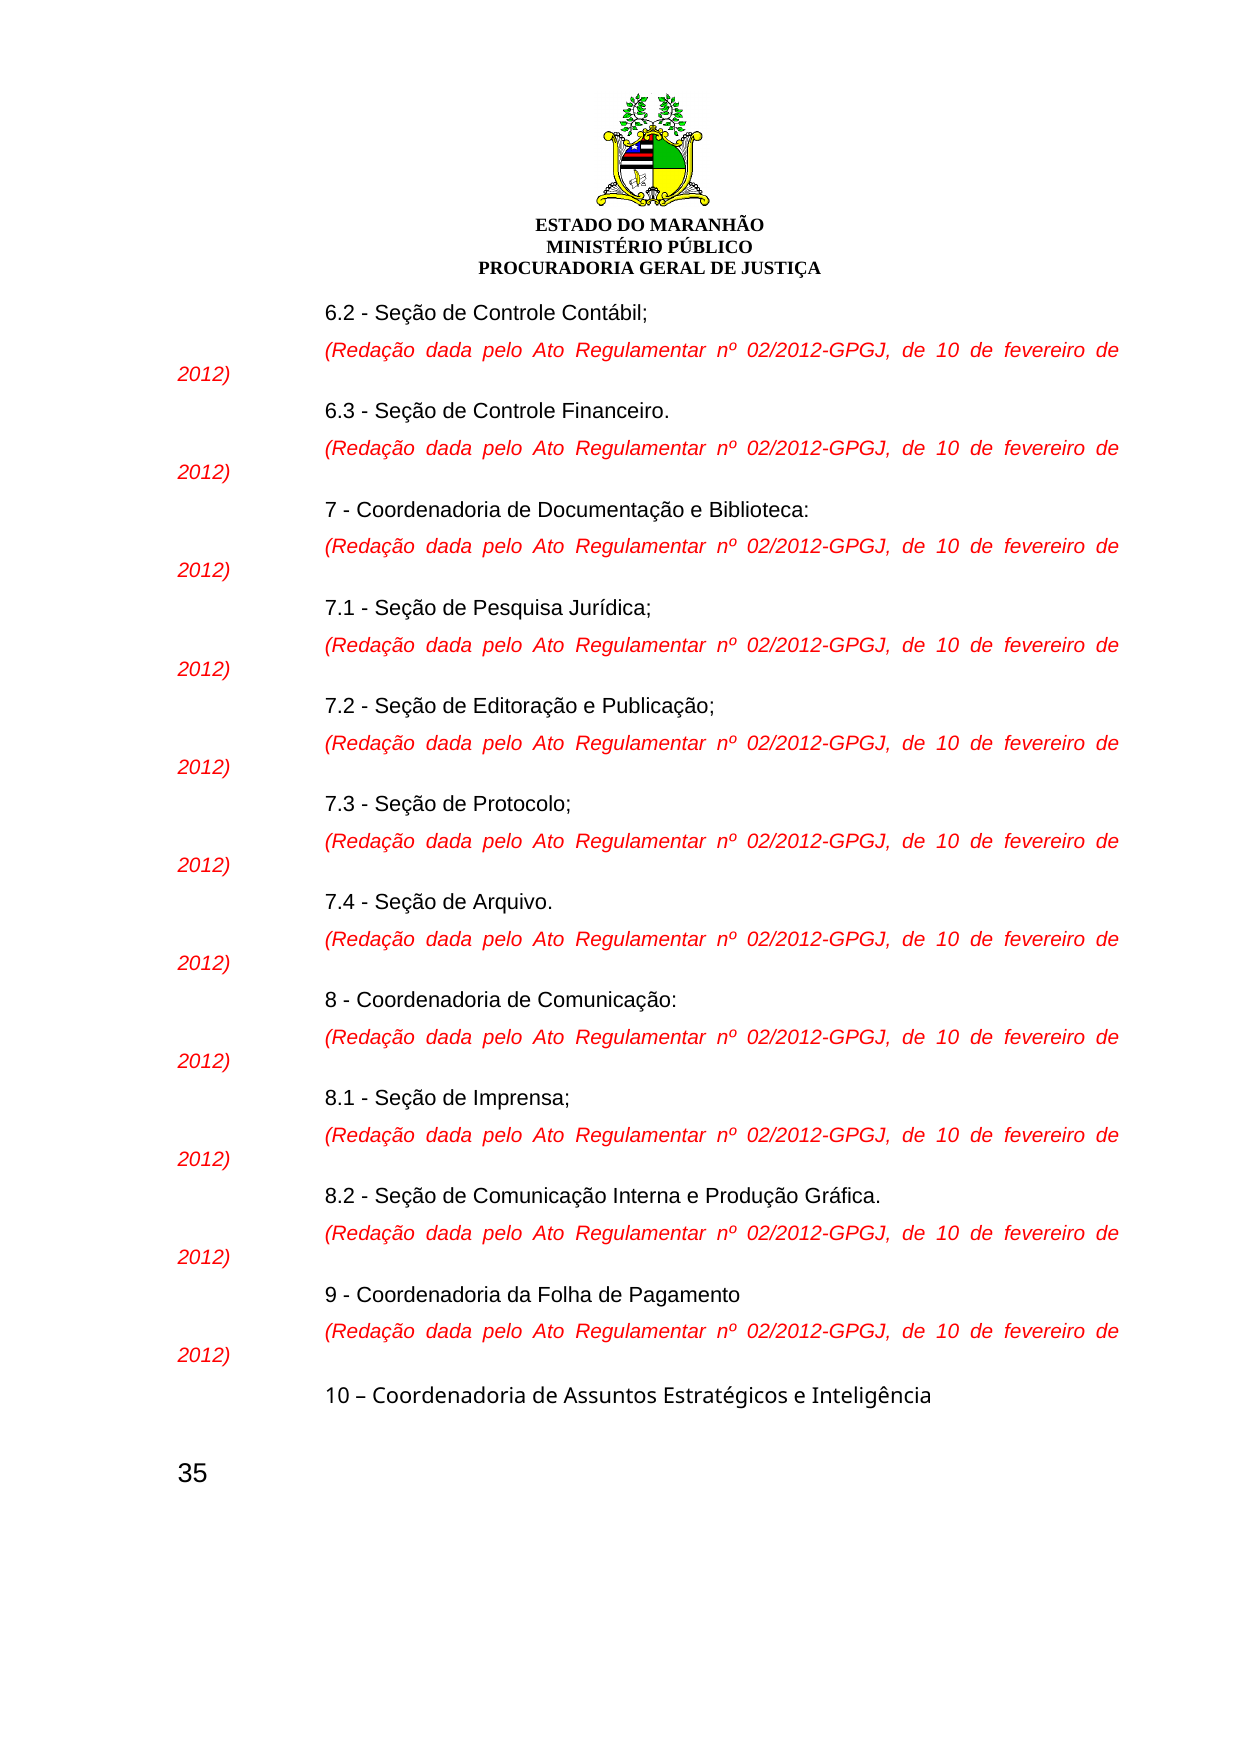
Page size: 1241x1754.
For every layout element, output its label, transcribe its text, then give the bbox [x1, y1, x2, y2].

text (Redação dada pelo Ato Regulamentar nº 02/2012-GPGJ, de 10 de fevereiro de 2012) [177, 1319, 1122, 1367]
text 6.2 - Seção de Controle Contábil; [177, 300, 1122, 326]
text (Redação dada pelo Ato Regulamentar nº 02/2012-GPGJ, de 10 de fevereiro de 2012) [177, 927, 1122, 975]
text (Redação dada pelo Ato Regulamentar nº 02/2012-GPGJ, de 10 de fevereiro de 2012) [177, 1025, 1122, 1073]
text (Redação dada pelo Ato Regulamentar nº 02/2012-GPGJ, de 10 de fevereiro de 2012) [177, 1123, 1122, 1171]
text (Redação dada pelo Ato Regulamentar nº 02/2012-GPGJ, de 10 de fevereiro de 2012) [177, 632, 1122, 680]
text (Redação dada pelo Ato Regulamentar nº 02/2012-GPGJ, de 10 de fevereiro de 2012) [177, 436, 1122, 484]
text 8 - Coordenadoria de Comunicação: [177, 987, 1122, 1012]
text 8.2 - Seção de Comunicação Interna e Produção Gráfica. [177, 1183, 1122, 1209]
text 7.3 - Seção de Protocolo; [177, 791, 1122, 816]
text 6.3 - Seção de Controle Financeiro. [177, 398, 1122, 424]
text 7.4 - Seção de Arquivo. [177, 889, 1122, 914]
text 7.2 - Seção de Editoração e Publicação; [177, 693, 1122, 718]
text 7 - Coordenadoria de Documentação e Biblioteca: [177, 497, 1122, 522]
text (Redação dada pelo Ato Regulamentar nº 02/2012-GPGJ, de 10 de fevereiro de 2012) [177, 338, 1122, 386]
text 10 – Coordenadoria de Assuntos Estratégicos e Inteligência [177, 1380, 1122, 1409]
text 7.1 - Seção de Pesquisa Jurídica; [177, 595, 1122, 620]
text (Redação dada pelo Ato Regulamentar nº 02/2012-GPGJ, de 10 de fevereiro de 2012) [177, 829, 1122, 877]
text 9 - Coordenadoria da Folha de Pagamento [177, 1282, 1122, 1307]
text (Redação dada pelo Ato Regulamentar nº 02/2012-GPGJ, de 10 de fevereiro de 2012) [177, 1221, 1122, 1269]
text (Redação dada pelo Ato Regulamentar nº 02/2012-GPGJ, de 10 de fevereiro de 2012) [177, 534, 1122, 582]
text (Redação dada pelo Ato Regulamentar nº 02/2012-GPGJ, de 10 de fevereiro de 2012) [177, 731, 1122, 778]
text 8.1 - Seção de Imprensa; [177, 1085, 1122, 1111]
